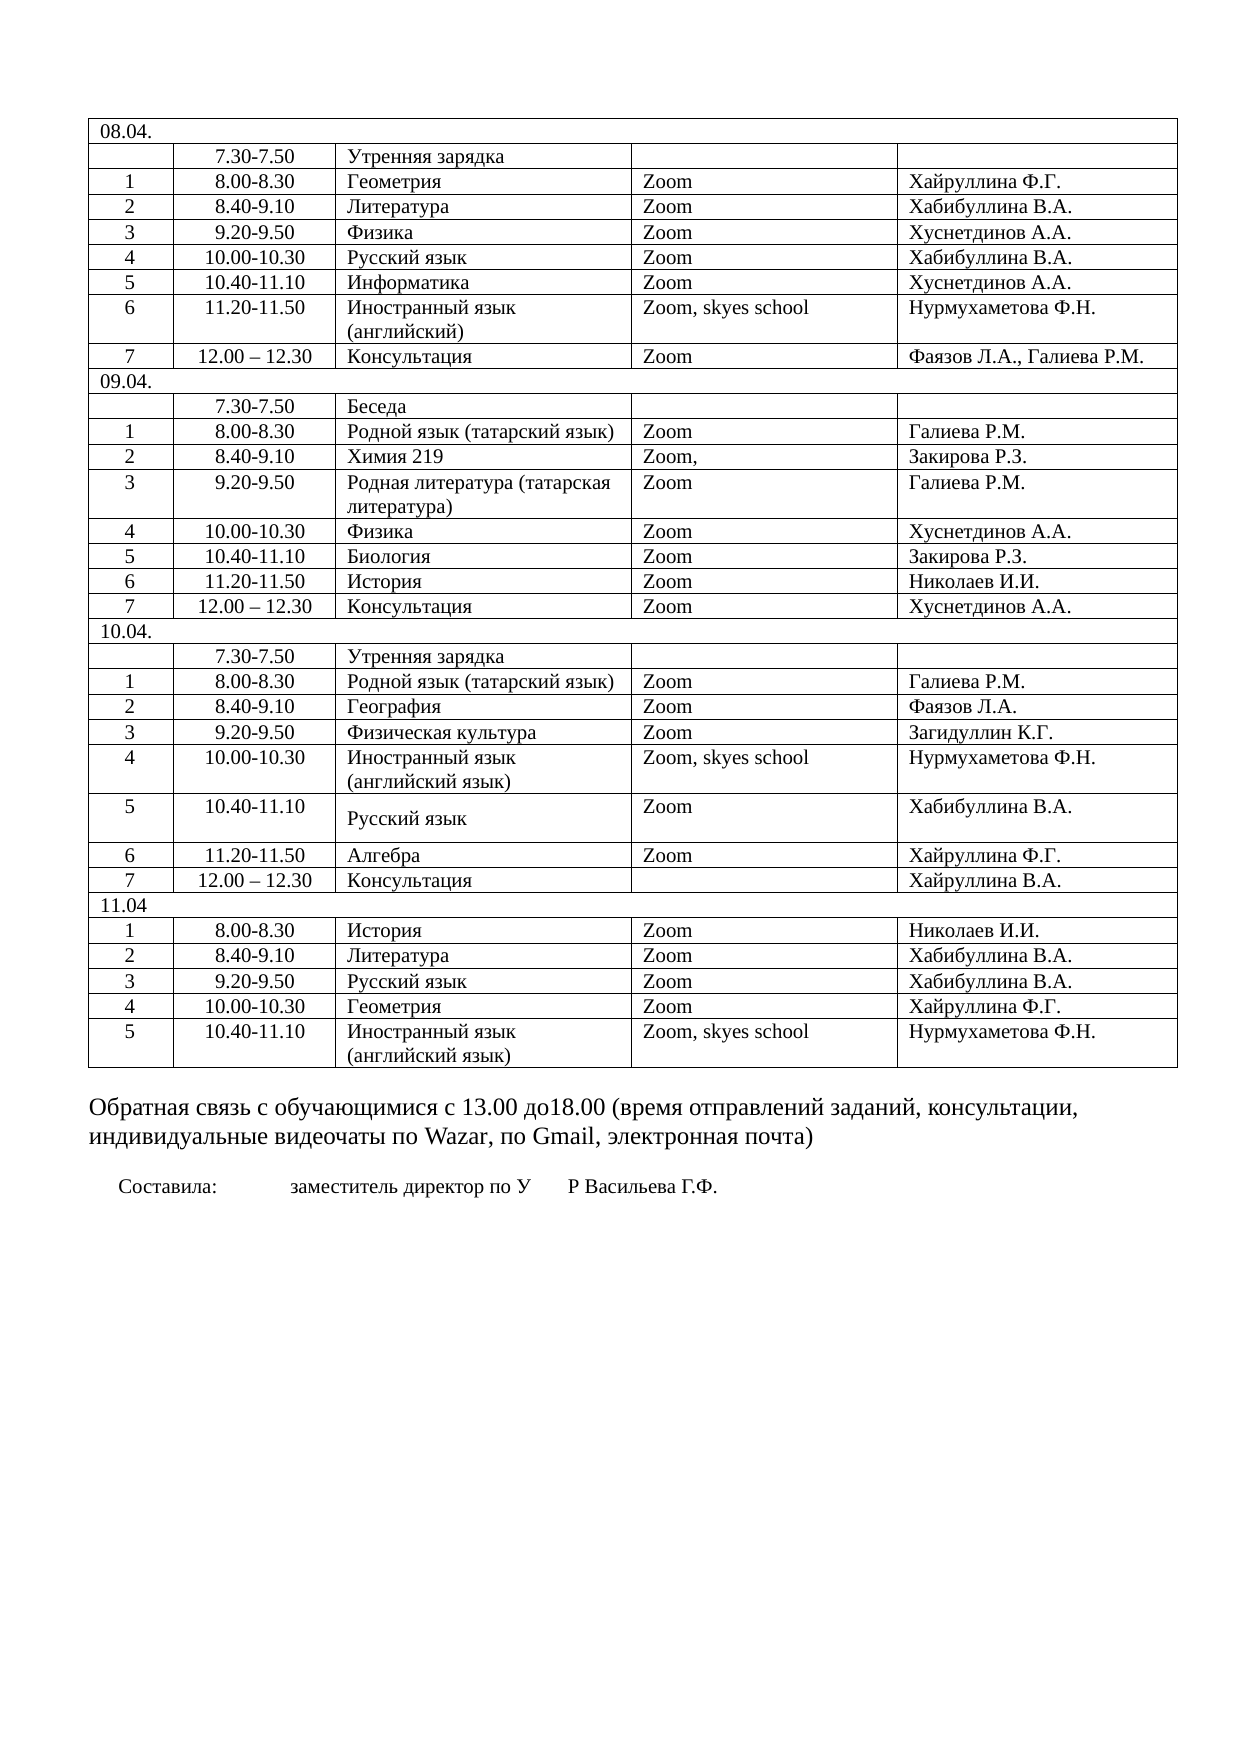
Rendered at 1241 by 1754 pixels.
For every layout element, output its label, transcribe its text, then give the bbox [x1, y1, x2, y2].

table_cell Zoom [632, 843, 897, 867]
table_cell География [336, 695, 631, 718]
table_cell 10.00-10.30 [174, 745, 335, 793]
table_cell Хуснетдинов А.А. [898, 220, 1177, 244]
table_cell Zoom [632, 544, 897, 568]
table_cell 6 [89, 295, 173, 343]
table_cell Zoom, [632, 445, 897, 468]
table_cell Николаев И.И. [898, 569, 1177, 593]
table_cell Zoom [632, 994, 897, 1018]
table_cell 7 [89, 344, 173, 368]
table_cell 5 [89, 544, 173, 568]
table_cell 11.04 [89, 893, 1177, 917]
table_cell 08.04. [89, 119, 1177, 143]
table_cell Zoom [632, 220, 897, 244]
table_cell Иностранный язык (английский язык) [336, 745, 631, 793]
table_cell Zoom [632, 918, 897, 942]
table_cell 11.20-11.50 [174, 569, 335, 593]
table_cell Фаязов Л.А., Галиева Р.М. [898, 344, 1177, 368]
table_cell Zoom, skyes sсhool [632, 295, 897, 343]
table_cell 2 [89, 195, 173, 218]
table_cell 8.40-9.10 [174, 445, 335, 468]
table_cell 6 [89, 569, 173, 593]
table_cell 11.20-11.50 [174, 843, 335, 867]
table_cell Хуснетдинов А.А. [898, 270, 1177, 294]
table_cell Хуснетдинов А.А. [898, 519, 1177, 543]
table_cell 1 [89, 669, 173, 693]
table_cell [89, 644, 173, 668]
table_cell 10.00-10.30 [174, 245, 335, 269]
table_cell Геометрия [336, 994, 631, 1018]
text Обратная связь с обучающимися с 13.00 до18.00 (время отправлений заданий, консультации, индивидуальные видеочаты по Wazar, по Gmail, электронная почта) [89, 1092, 1152, 1149]
table_cell Хайруллина Ф.Г. [898, 994, 1177, 1018]
table_cell 8.00-8.30 [174, 669, 335, 693]
table_cell 9.20-9.50 [174, 720, 335, 744]
table_cell 8.40-9.10 [174, 195, 335, 218]
table_cell Нурмухаметова Ф.Н. [898, 745, 1177, 793]
table_cell 10.40-11.10 [174, 270, 335, 294]
table_cell История [336, 918, 631, 942]
table_cell Хайруллина В.А. [898, 868, 1177, 892]
table_cell Иностранный язык (английский язык) [336, 1019, 631, 1067]
table_cell 1 [89, 419, 173, 443]
table_cell 3 [89, 969, 173, 993]
table_cell [898, 144, 1177, 168]
table_cell Химия 219 [336, 445, 631, 468]
table_cell Хабибуллина В.А. [898, 794, 1177, 842]
table_cell 10.00-10.30 [174, 994, 335, 1018]
table_cell 7.30-7.50 [174, 644, 335, 668]
table_cell 1 [89, 918, 173, 942]
table_cell 4 [89, 994, 173, 1018]
table_cell 5 [89, 1019, 173, 1067]
table_cell Галиева Р.М. [898, 470, 1177, 518]
table_cell История [336, 569, 631, 593]
table_cell Биология [336, 544, 631, 568]
table_cell Родная литература (татарская литература) [336, 470, 631, 518]
table_cell 4 [89, 745, 173, 793]
table_cell [898, 644, 1177, 668]
table_cell 8.40-9.10 [174, 944, 335, 967]
table_cell 5 [89, 270, 173, 294]
table_cell Физика [336, 220, 631, 244]
table_cell 12.00 – 12.30 [174, 868, 335, 892]
table_cell [632, 644, 897, 668]
table_cell Закирова Р.З. [898, 445, 1177, 468]
table_cell Консультация [336, 868, 631, 892]
table_cell Zoom [632, 969, 897, 993]
table_cell 2 [89, 445, 173, 468]
table_cell Zoom [632, 470, 897, 518]
table_cell Zoom [632, 419, 897, 443]
text Составила: заместитель директор по У Р Васильева Г.Ф. [118, 1173, 1152, 1198]
table_cell 9.20-9.50 [174, 220, 335, 244]
table_cell 3 [89, 720, 173, 744]
table_cell Физическая культура [336, 720, 631, 744]
table_cell [89, 394, 173, 418]
table_cell Фаязов Л.А. [898, 695, 1177, 718]
table_cell 7.30-7.50 [174, 394, 335, 418]
table_cell 5 [89, 794, 173, 842]
table_cell Zoom [632, 720, 897, 744]
table_cell 4 [89, 245, 173, 269]
table_cell Zoom [632, 195, 897, 218]
table_cell Zoom [632, 169, 897, 193]
table_cell [898, 394, 1177, 418]
table_cell Zoom, skyes sсhool [632, 1019, 897, 1067]
table_cell 8.00-8.30 [174, 419, 335, 443]
table_cell 10.40-11.10 [174, 544, 335, 568]
table_cell 1 [89, 169, 173, 193]
table_cell 7 [89, 594, 173, 618]
table_cell Галиева Р.М. [898, 669, 1177, 693]
table_cell 10.04. [89, 619, 1177, 643]
table_cell Хабибуллина В.А. [898, 245, 1177, 269]
table_cell Закирова Р.З. [898, 544, 1177, 568]
table_cell 3 [89, 470, 173, 518]
table_cell Алгебра [336, 843, 631, 867]
table_cell 9.20-9.50 [174, 969, 335, 993]
table_cell [632, 868, 897, 892]
table_cell Утренняя зарядка [336, 644, 631, 668]
table_cell Николаев И.И. [898, 918, 1177, 942]
table_cell 12.00 – 12.30 [174, 594, 335, 618]
table_cell Загидуллин К.Г. [898, 720, 1177, 744]
table_cell Русский язык [336, 969, 631, 993]
table_cell 8.00-8.30 [174, 169, 335, 193]
table_cell Хайруллина Ф.Г. [898, 169, 1177, 193]
table_cell 3 [89, 220, 173, 244]
table_cell Нурмухаметова Ф.Н. [898, 295, 1177, 343]
table_cell Хабибуллина В.А. [898, 944, 1177, 967]
table_cell Хуснетдинов А.А. [898, 594, 1177, 618]
table_cell 2 [89, 944, 173, 967]
table_cell Русский язык [336, 794, 631, 842]
table_cell 4 [89, 519, 173, 543]
table_cell 10.00-10.30 [174, 519, 335, 543]
table_cell Геометрия [336, 169, 631, 193]
table_cell Zoom [632, 519, 897, 543]
table_cell Zoom [632, 794, 897, 842]
table_cell Zoom [632, 594, 897, 618]
table_cell 7 [89, 868, 173, 892]
table_cell Хабибуллина В.А. [898, 195, 1177, 218]
table_cell 9.20-9.50 [174, 470, 335, 518]
table_cell Родной язык (татарский язык) [336, 419, 631, 443]
table_cell Zoom [632, 270, 897, 294]
table_cell Информатика [336, 270, 631, 294]
table_cell Zoom [632, 695, 897, 718]
table_cell Zoom [632, 944, 897, 967]
table_cell Zoom [632, 669, 897, 693]
table_cell 12.00 – 12.30 [174, 344, 335, 368]
table_cell [632, 394, 897, 418]
table_cell 09.04. [89, 369, 1177, 393]
table_cell Литература [336, 195, 631, 218]
table_cell 11.20-11.50 [174, 295, 335, 343]
table_cell 8.00-8.30 [174, 918, 335, 942]
table_cell 10.40-11.10 [174, 794, 335, 842]
table_cell Хабибуллина В.А. [898, 969, 1177, 993]
table_cell Zoom [632, 569, 897, 593]
table_cell Литература [336, 944, 631, 967]
table_cell Утренняя зарядка [336, 144, 631, 168]
table_cell Zoom [632, 344, 897, 368]
table_cell 10.40-11.10 [174, 1019, 335, 1067]
table_cell 8.40-9.10 [174, 695, 335, 718]
table_cell 7.30-7.50 [174, 144, 335, 168]
table_cell Хайруллина Ф.Г. [898, 843, 1177, 867]
table_cell [632, 144, 897, 168]
table_cell Беседа [336, 394, 631, 418]
table_cell Иностранный язык (английский) [336, 295, 631, 343]
table_cell [89, 144, 173, 168]
table_cell 2 [89, 695, 173, 718]
table_cell Zoom, skyes sсhool [632, 745, 897, 793]
table_cell Консультация [336, 594, 631, 618]
table_cell 6 [89, 843, 173, 867]
table_cell Галиева Р.М. [898, 419, 1177, 443]
table_cell Нурмухаметова Ф.Н. [898, 1019, 1177, 1067]
table_cell Физика [336, 519, 631, 543]
table_cell Zoom [632, 245, 897, 269]
table_cell Консультация [336, 344, 631, 368]
table_cell Родной язык (татарский язык) [336, 669, 631, 693]
table_cell Русский язык [336, 245, 631, 269]
